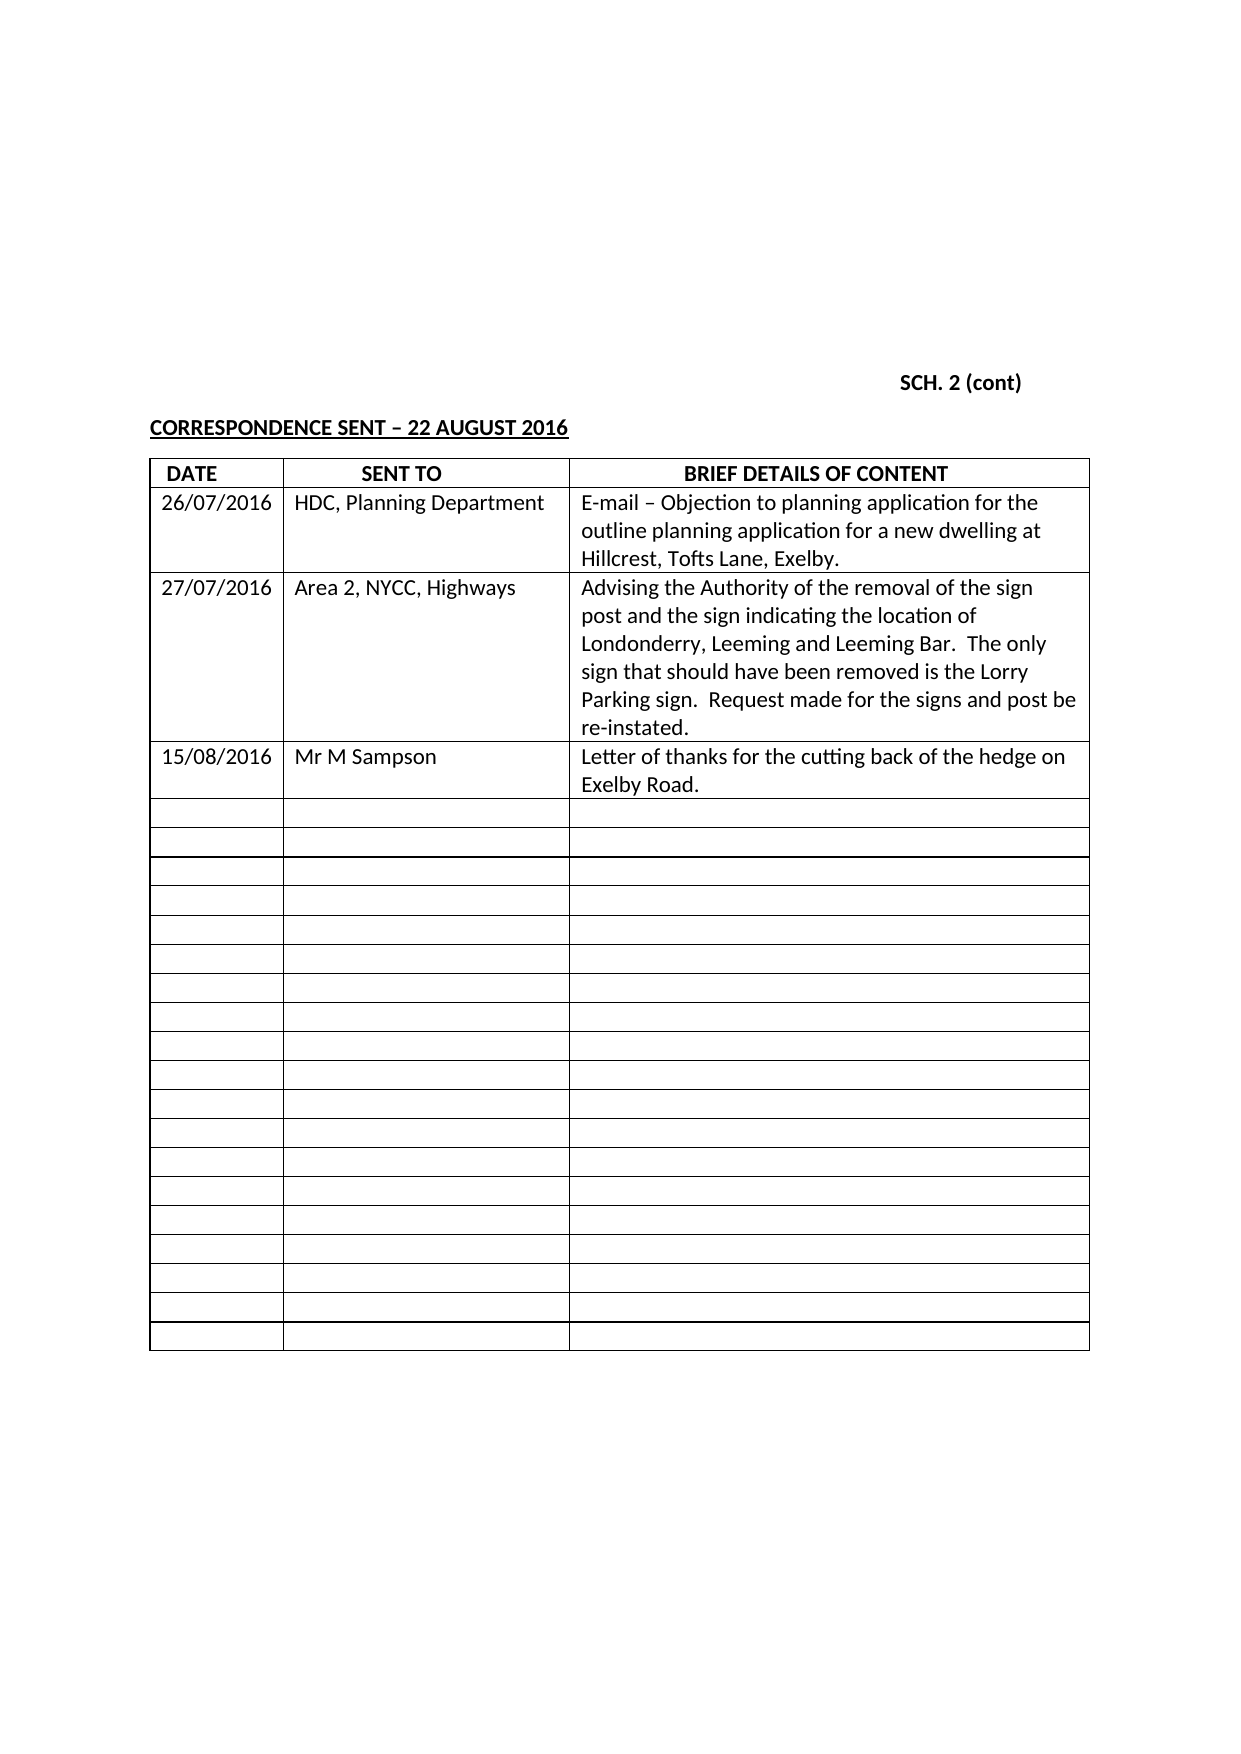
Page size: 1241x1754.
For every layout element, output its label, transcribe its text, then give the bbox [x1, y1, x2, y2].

table_cell [284, 1264, 569, 1292]
table_cell [570, 1264, 1089, 1292]
table_cell [284, 858, 569, 885]
table_header SENT TO [284, 459, 569, 487]
table_cell [570, 974, 1089, 1002]
table_cell [284, 828, 569, 856]
table_cell [284, 799, 569, 827]
table_cell [284, 1090, 569, 1118]
table_cell [570, 1177, 1089, 1205]
table_cell [284, 1061, 569, 1089]
table_cell [284, 916, 569, 943]
table_cell [151, 1119, 283, 1147]
table_cell [151, 1235, 283, 1263]
table_cell [284, 886, 569, 914]
table_cell [284, 1235, 569, 1263]
table_cell [151, 1206, 283, 1234]
table_cell [570, 1090, 1089, 1118]
table_cell [151, 1003, 283, 1031]
table_cell [570, 1235, 1089, 1263]
table_cell [570, 799, 1089, 827]
table_cell [570, 1323, 1089, 1350]
table_cell Area 2, NYCC, Highways [284, 573, 569, 741]
table_cell [151, 1090, 283, 1118]
table_cell [284, 1003, 569, 1031]
table_cell [151, 799, 283, 827]
table_cell [151, 1293, 283, 1321]
table_cell [284, 1177, 569, 1205]
table_cell [151, 945, 283, 973]
table_cell [570, 916, 1089, 943]
table_cell 27/07/2016 [151, 573, 283, 741]
table_cell [284, 1293, 569, 1321]
table_cell [284, 1323, 569, 1350]
table_cell [570, 858, 1089, 885]
table_cell 26/07/2016 [151, 488, 283, 572]
text SCH. 2 (cont) [150, 368, 1090, 396]
table_cell [151, 974, 283, 1002]
table_cell [151, 1148, 283, 1176]
table_cell [570, 1119, 1089, 1147]
table_cell E-mail – Objection to planning application for the outline planning application for a new dwelling at Hillcrest, Tofts Lane, Exelby. [570, 488, 1089, 572]
table_cell [570, 1003, 1089, 1031]
table_cell Letter of thanks for the cutting back of the hedge on Exelby Road. [570, 742, 1089, 798]
table_cell [151, 1264, 283, 1292]
table_cell [151, 858, 283, 885]
table_cell [151, 828, 283, 856]
table_cell [151, 1323, 283, 1350]
table_cell [570, 945, 1089, 973]
table_cell [284, 945, 569, 973]
table_cell [284, 1206, 569, 1234]
table_cell [570, 828, 1089, 856]
table_cell [570, 886, 1089, 914]
table_cell [570, 1206, 1089, 1234]
table_cell Mr M Sampson [284, 742, 569, 798]
table_cell [570, 1293, 1089, 1321]
table_cell 15/08/2016 [151, 742, 283, 798]
table_cell [284, 1148, 569, 1176]
table_cell [284, 974, 569, 1002]
table_cell HDC, Planning Department [284, 488, 569, 572]
table_cell [570, 1148, 1089, 1176]
table_cell [151, 886, 283, 914]
text CORRESPONDENCE SENT – 22 AUGUST 2016 [150, 413, 1090, 441]
table_cell [151, 916, 283, 943]
table_cell [570, 1061, 1089, 1089]
table_header BRIEF DETAILS OF CONTENT [570, 459, 1089, 487]
table_cell [151, 1177, 283, 1205]
table_cell [151, 1061, 283, 1089]
table_header DATE [151, 459, 283, 487]
table_cell [570, 1032, 1089, 1060]
table_cell Advising the Authority of the removal of the sign post and the sign indicating the location of Londonderry, Leeming and Leeming Bar. The only sign that should have been removed is the Lorry Parking sign. Request made for the signs and post be re-instated. [570, 573, 1089, 741]
table_cell [284, 1119, 569, 1147]
table_cell [284, 1032, 569, 1060]
table_cell [151, 1032, 283, 1060]
